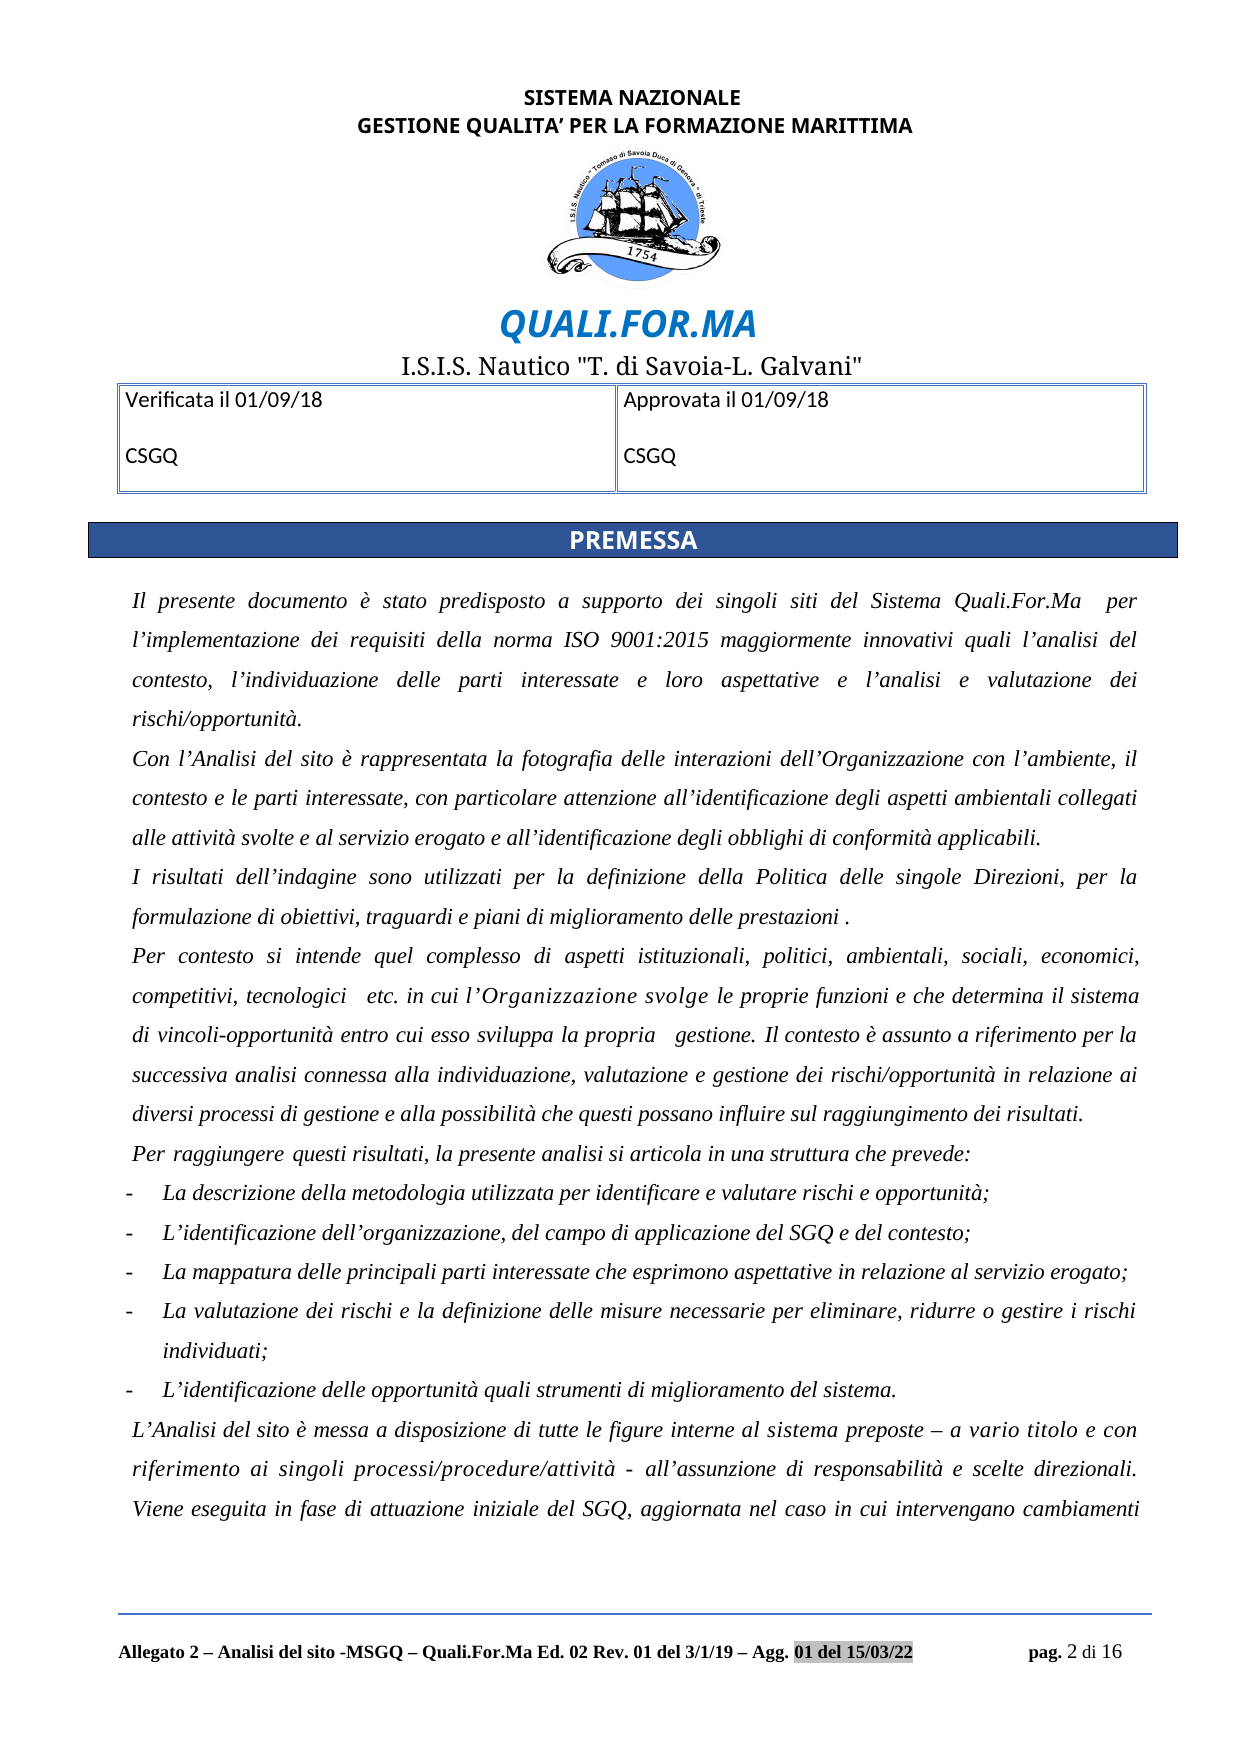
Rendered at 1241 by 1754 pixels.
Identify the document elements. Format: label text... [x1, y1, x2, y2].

text I risultati dell’indagine sono utilizzati per la definizione della Politica delle singole Direzioni, per la formulazione di obiettivi, traguardi e piani di miglioramento delle prestazioni . [132, 863, 1140, 929]
picture [539, 140, 731, 298]
list L’identificazione delle opportunità quali strumenti di miglioramento del sistema. [125, 1376, 1140, 1403]
list La valutazione dei rischi e la definizione delle misure necessarie per eliminare, ridurre o gestire i rischi individuati; [125, 1297, 1140, 1363]
text Il presente documento è stato predisposto a supporto dei singoli siti del Sistema Quali.For.Ma per l’implementazione dei requisiti della norma ISO 9001:2015 maggiormente innovativi quali l’analisi del contesto, l’individuazione delle parti interessate e loro aspettative e l’analisi e valutazione dei rischi/opportunità. [132, 587, 1140, 732]
text Con l’Analisi del sito è rappresentata la fotografia delle interazioni dell’Organizzazione con l’ambiente, il contesto e le parti interessate, con particolare attenzione all’identificazione degli aspetti ambientali collegati alle attività svolte e al servizio erogato e all’identificazione degli obblighi di conformità applicabili. [132, 745, 1140, 850]
list L’identificazione dell’organizzazione, del campo di applicazione del SGQ e del contesto; [125, 1218, 1140, 1245]
table_cell Approvata il 01/09/18 CSGQ [618, 386, 1143, 491]
text Per raggiungere questi risultati, la presente analisi si articola in una struttura che prevede: [132, 1139, 1140, 1166]
table_cell Verificata il 01/09/18 CSGQ [120, 386, 615, 491]
text L’Analisi del sito è messa a disposizione di tutte le figure interne al sistema preposte – a vario titolo e con riferimento ai singoli processi/procedure/attività - all’assunzione di responsabilità e scelte direzionali. Viene eseguita in fase di attuazione iniziale del SGQ, aggiornata nel caso in cui intervengano cambiamenti [132, 1416, 1140, 1521]
list La descrizione della metodologia utilizzata per identificare e valutare rischi e opportunità; [125, 1179, 1140, 1205]
list La mappatura delle principali parti interessate che esprimono aspettative in relazione al servizio erogato; [125, 1258, 1140, 1284]
table_header PREMESSA [89, 523, 1177, 557]
text Per contesto si intende quel complesso di aspetti istituzionali, politici, ambientali, sociali, economici, competitivi, tecnologici etc. in cui l’Organizzazione svolge le proprie funzioni e che determina il sistema di vincoli-opportunità entro cui esso sviluppa la propria gestione. Il contesto è assunto a riferimento per la successiva analisi connessa alla individuazione, valutazione e gestione dei rischi/opportunità in relazione ai diversi processi di gestione e alla possibilità che questi possano influire sul raggiungimento dei risultati. [132, 942, 1140, 1126]
